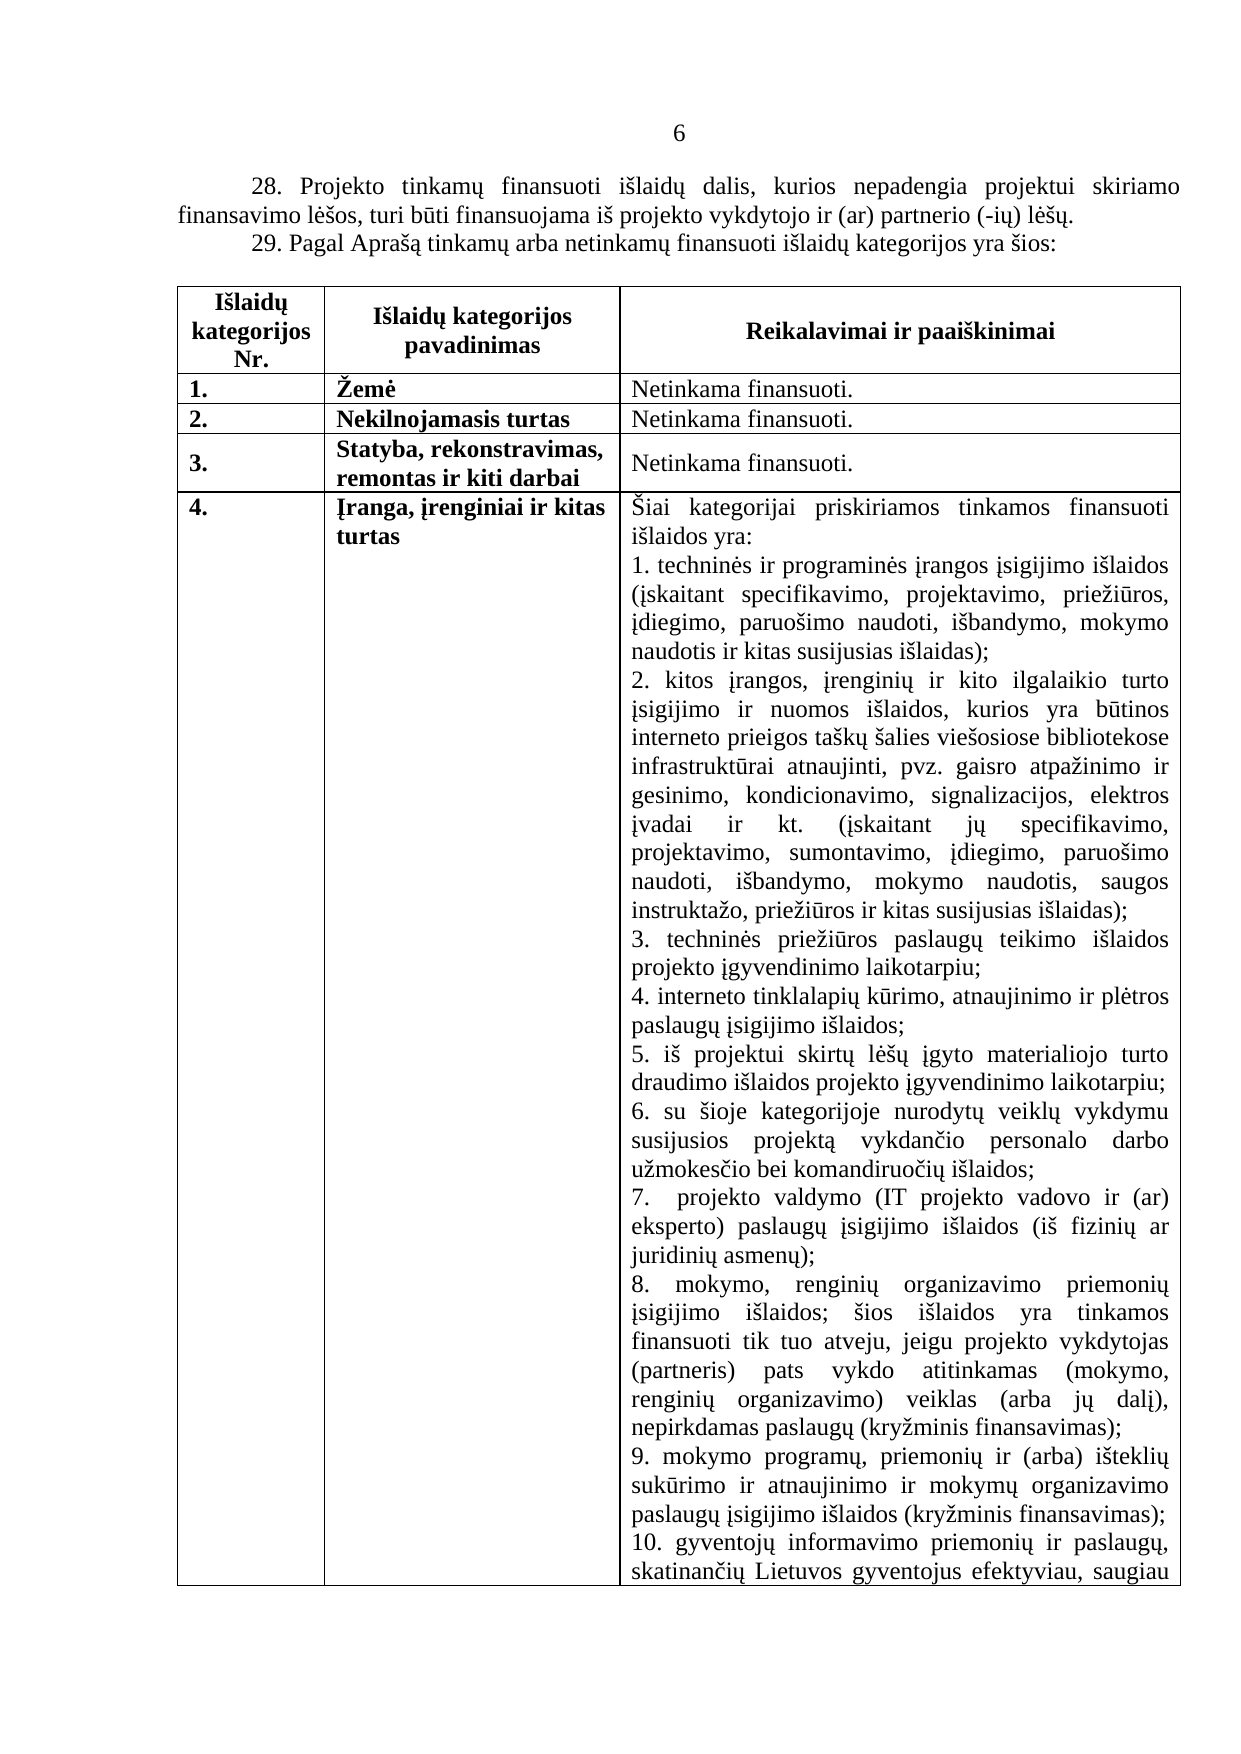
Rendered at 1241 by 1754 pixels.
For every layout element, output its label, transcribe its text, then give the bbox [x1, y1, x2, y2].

table_cell Netinkama finansuoti. [621, 374, 1180, 403]
text 29. Pagal Aprašą tinkamų arba netinkamų finansuoti išlaidų kategorijos yra šios: [177, 228, 1181, 257]
text 28. Projekto tinkamų finansuoti išlaidų dalis, kurios nepadengia projektui skiriamo finansavimo lėšos, turi būti finansuojama iš projekto vykdytojo ir (ar) partnerio (-ių) lėšų. [177, 171, 1181, 228]
table_cell 1. [178, 374, 324, 403]
table_header Išlaidų kategorijos Nr. [178, 287, 324, 373]
table_cell Netinkama finansuoti. [621, 434, 1180, 491]
table_header Reikalavimai ir paaiškinimai [621, 287, 1180, 373]
table_cell Nekilnojamasis turtas [325, 404, 619, 433]
table_cell 4. [178, 493, 324, 1585]
table_cell 2. [178, 404, 324, 433]
table_cell 3. [178, 434, 324, 491]
table_cell Įranga, įrenginiai ir kitas turtas [325, 493, 619, 1585]
table_cell Šiai kategorijai priskiriamos tinkamos finansuoti išlaidos yra: 1. techninės ir programinės įrangos įsigijimo išlaidos (įskaitant specifikavimo, projektavimo, priežiūros, įdiegimo, paruošimo naudoti, išbandymo, mokymo naudotis ir kitas susijusias išlaidas); 2. kitos įrangos, įrenginių ir kito ilgalaikio turto įsigijimo ir nuomos išlaidos, kurios yra būtinos interneto prieigos taškų šalies viešosiose bibliotekose infrastruktūrai atnaujinti, pvz. gaisro atpažinimo ir gesinimo, kondicionavimo, signalizacijos, elektros įvadai ir kt. (įskaitant jų specifikavimo, projektavimo, sumontavimo, įdiegimo, paruošimo naudoti, išbandymo, mokymo naudotis, saugos instruktažo, priežiūros ir kitas susijusias išlaidas); 3. techninės priežiūros paslaugų teikimo išlaidos projekto įgyvendinimo laikotarpiu; 4. interneto tinklalapių kūrimo, atnaujinimo ir plėtros paslaugų įsigijimo išlaidos; 5. iš projektui skirtų lėšų įgyto materialiojo turto draudimo išlaidos projekto įgyvendinimo laikotarpiu; 6. su šioje kategorijoje nurodytų veiklų vykdymu susijusios projektą vykdančio personalo darbo užmokesčio bei komandiruočių išlaidos; 7. projekto valdymo (IT projekto vadovo ir (ar) eksperto) paslaugų įsigijimo išlaidos (iš fizinių ar juridinių asmenų); 8. mokymo, renginių organizavimo priemonių įsigijimo išlaidos; šios išlaidos yra tinkamos finansuoti tik tuo atveju, jeigu projekto vykdytojas (partneris) pats vykdo atitinkamas (mokymo, renginių organizavimo) veiklas (arba jų dalį), nepirkdamas paslaugų (kryžminis finansavimas); 9. mokymo programų, priemonių ir (arba) išteklių sukūrimo ir atnaujinimo ir mokymų organizavimo paslaugų įsigijimo išlaidos (kryžminis finansavimas); 10. gyventojų informavimo priemonių ir paslaugų, skatinančių Lietuvos gyventojus efektyviau, saugiau [621, 493, 1180, 1585]
table_cell Netinkama finansuoti. [621, 404, 1180, 433]
table_cell Žemė [325, 374, 619, 403]
table_cell Statyba, rekonstravimas, remontas ir kiti darbai [325, 434, 619, 491]
table_header Išlaidų kategorijos pavadinimas [325, 287, 619, 373]
